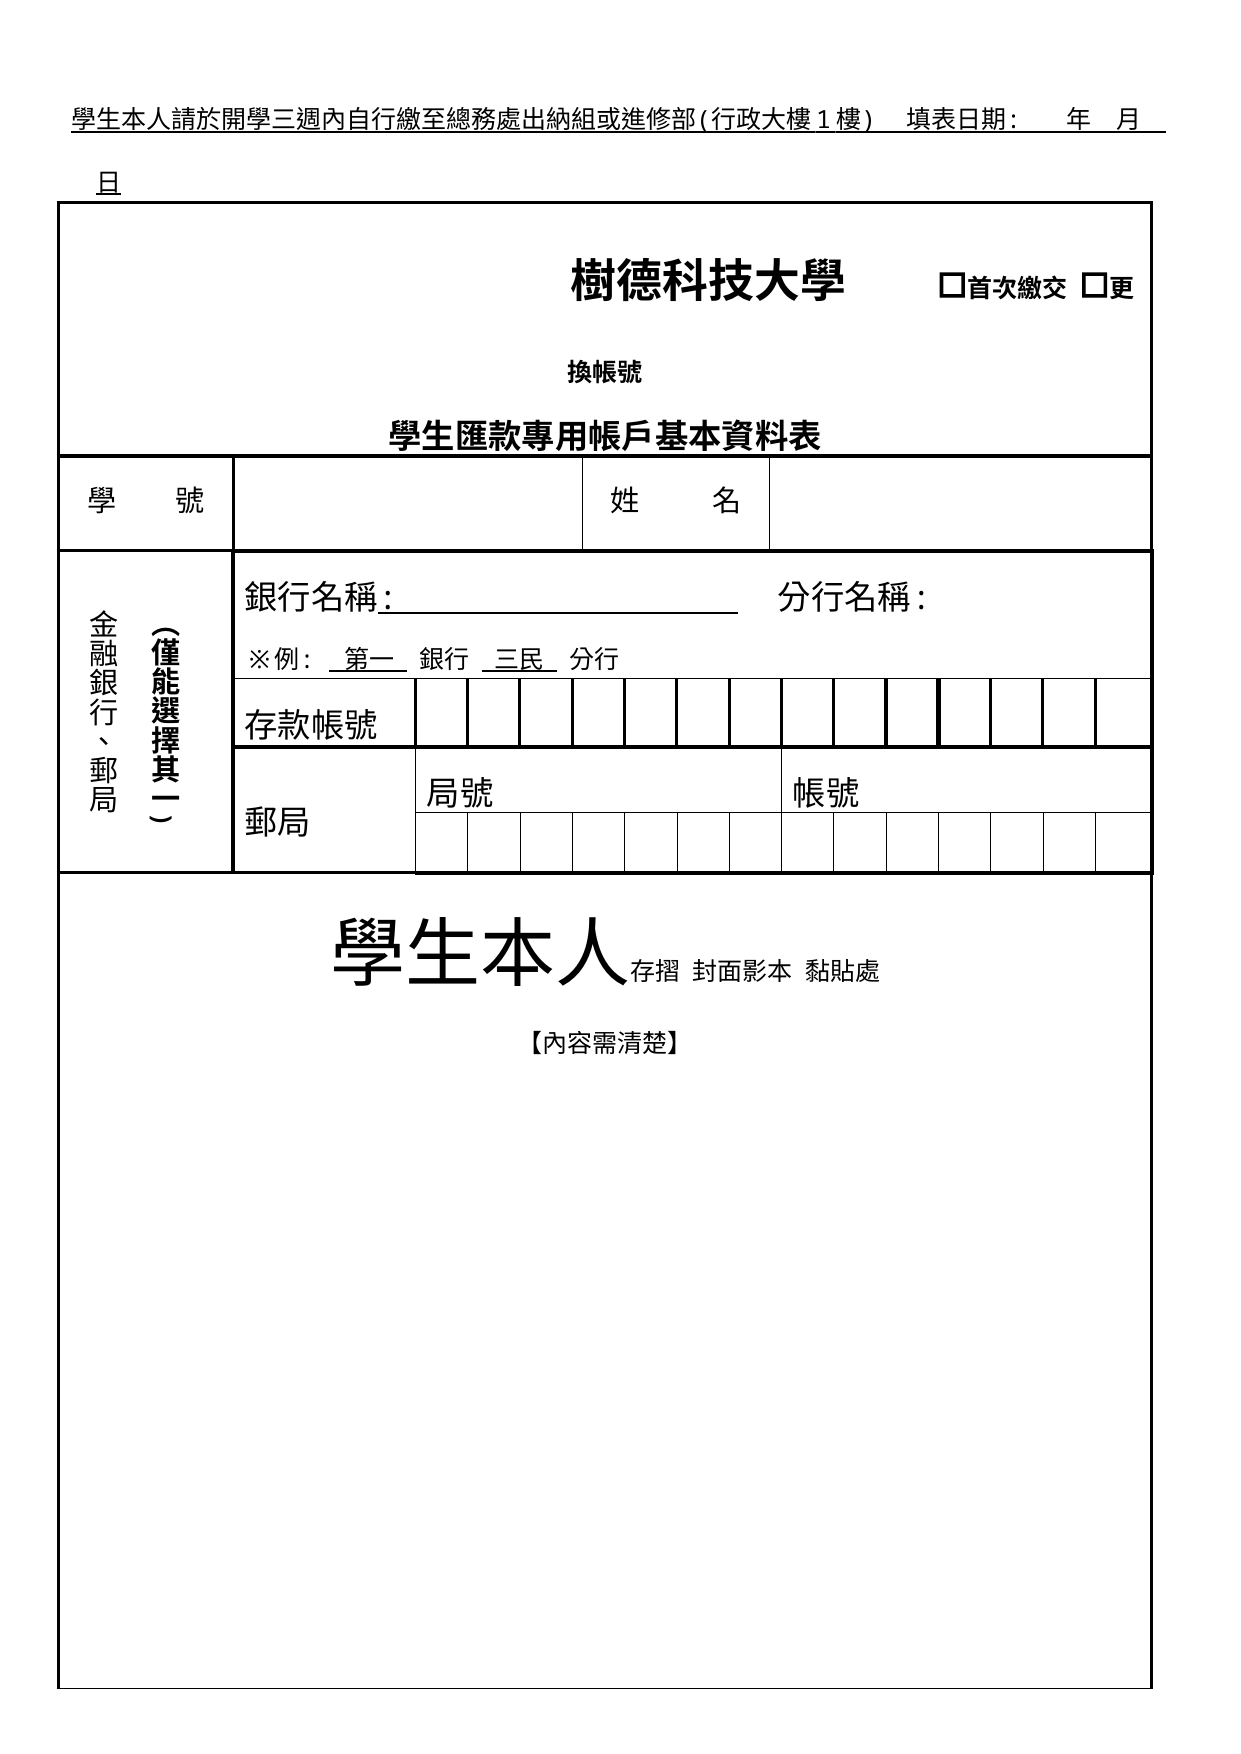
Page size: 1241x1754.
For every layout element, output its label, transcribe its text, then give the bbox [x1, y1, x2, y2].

table_cell [887, 813, 938, 871]
table_cell [731, 679, 780, 744]
table_cell [521, 813, 572, 871]
table_cell [678, 813, 729, 871]
table_cell [1097, 679, 1150, 744]
table_cell [939, 813, 990, 871]
table_cell 姓 名 [583, 458, 769, 548]
table_cell 存款帳號 [235, 679, 414, 744]
table_cell 銀行名稱: 分行名稱: ※例: 第一 銀行 三民 分行 [235, 553, 1150, 678]
table_cell [1096, 813, 1150, 871]
table_cell [992, 679, 1041, 744]
table_cell [468, 813, 520, 871]
table_cell [417, 679, 466, 744]
table_cell [626, 679, 675, 744]
table_cell [416, 813, 467, 871]
table_cell [730, 813, 781, 871]
table_cell [469, 679, 518, 744]
text 學生本人請於開學三週內自行繳至總務處出納組或進修部(行政大樓1樓) 填表日期: 年 月 日 [71, 76, 1181, 201]
table_cell [834, 813, 886, 871]
table_cell 局號 [416, 749, 781, 812]
table_header 樹德科技大學 首次繳交 更換帳號 學生匯款專用帳戶基本資料表 [60, 204, 1150, 454]
table_cell [1044, 813, 1095, 871]
table_cell [835, 679, 884, 744]
table_cell [625, 813, 677, 871]
table_cell [574, 679, 623, 744]
table_cell （僅能選擇其一) 金融銀行、郵局 [60, 552, 231, 871]
table_cell [941, 679, 989, 744]
table_cell [888, 679, 936, 744]
table_cell [770, 458, 1150, 548]
table_cell [521, 679, 571, 744]
table_cell 帳號 [782, 749, 1150, 812]
table_cell 學 號 [60, 458, 232, 548]
table_cell [991, 813, 1043, 871]
table_cell 郵局 [235, 749, 415, 871]
table_cell [782, 813, 833, 871]
table_cell [678, 679, 728, 744]
table_cell [235, 458, 582, 548]
table_cell [1044, 679, 1094, 744]
table_cell [783, 679, 832, 744]
table_cell [573, 813, 624, 871]
table_cell 學生本人存摺 封面影本 黏貼處 【內容需清楚】 [60, 874, 1150, 1688]
